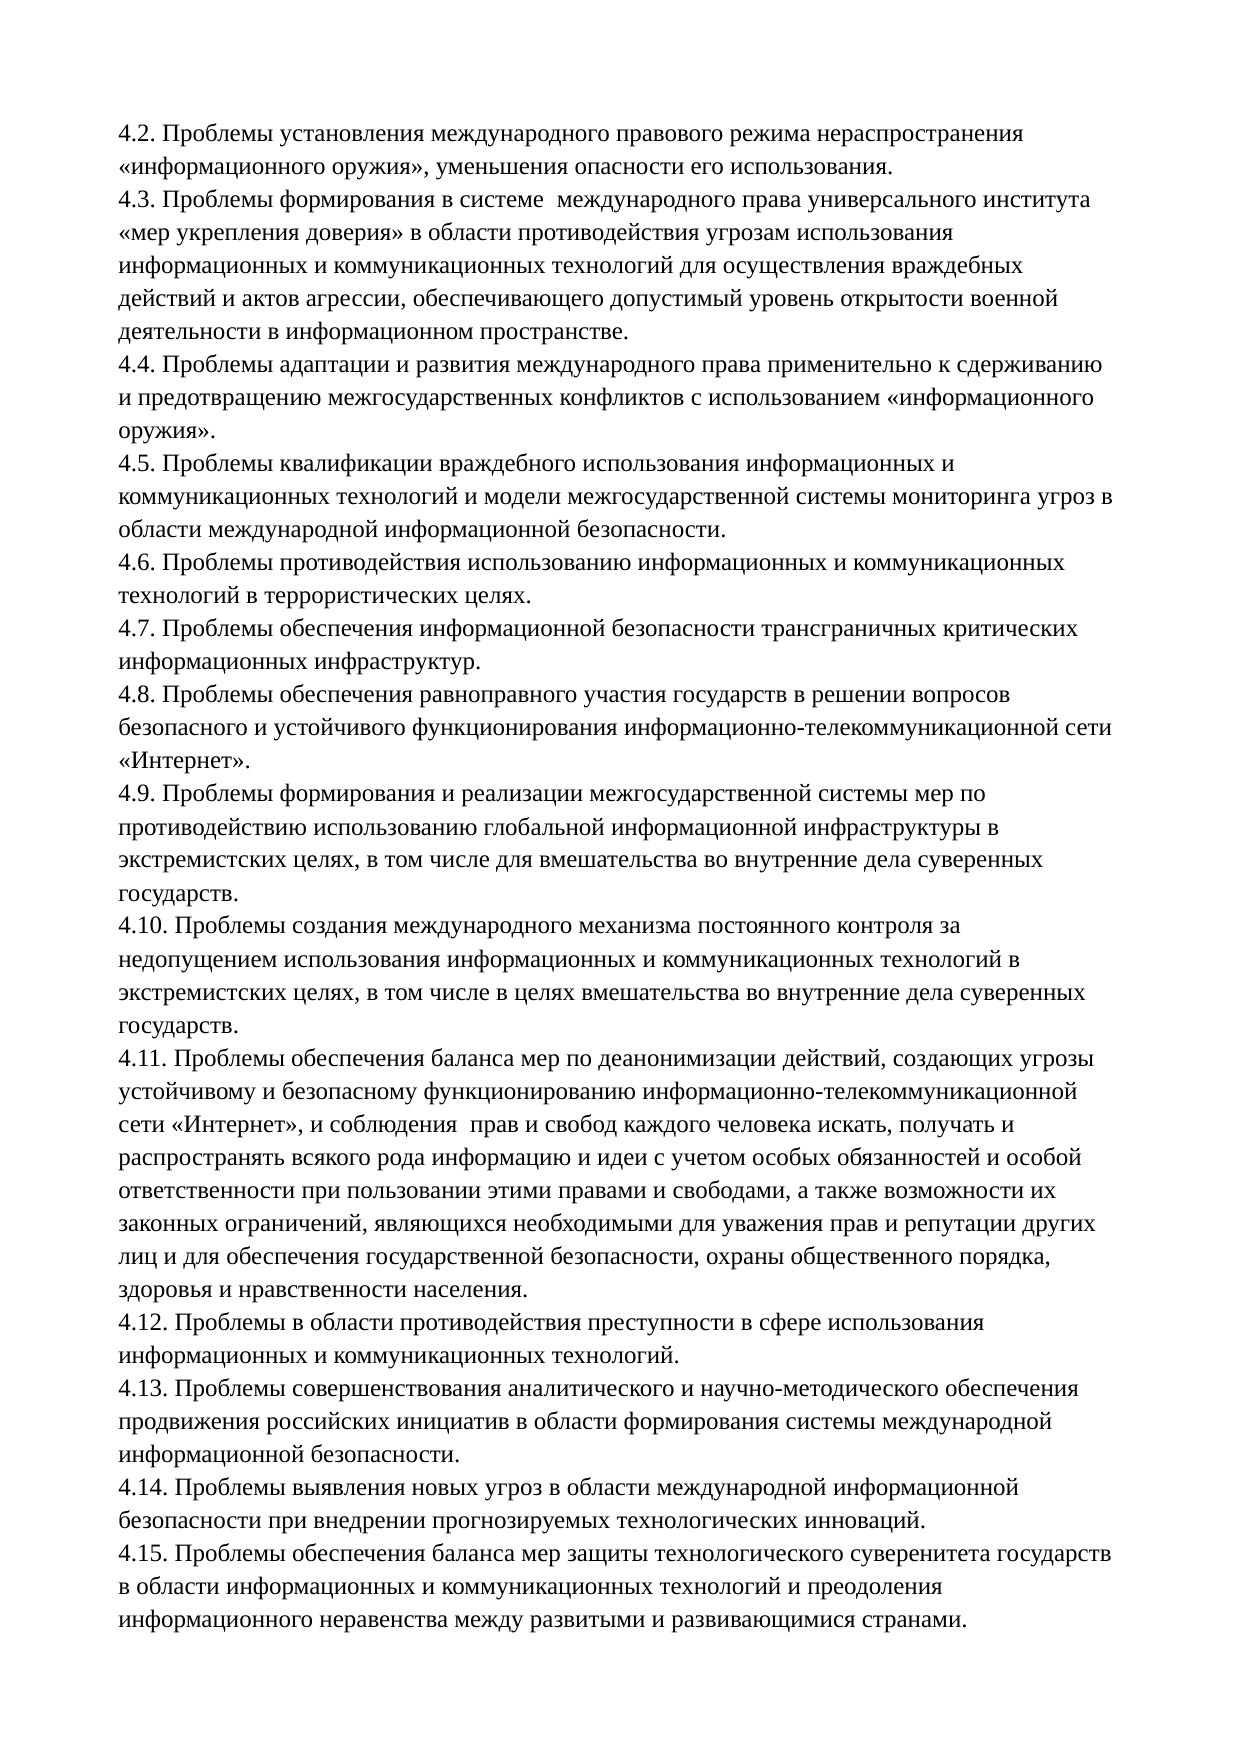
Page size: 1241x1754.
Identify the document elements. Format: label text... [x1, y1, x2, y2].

text 4.8. Проблемы обеспечения равноправного участия государств в решении вопросов безопасного и устойчивого функционирования информационно-телекоммуникационной сети «Интернет». [118, 679, 1122, 774]
text 4.13. Проблемы совершенствования аналитического и научно-методического обеспечения продвижения российских инициатив в области формирования системы международной информационной безопасности. [118, 1373, 1122, 1468]
text 4.7. Проблемы обеспечения информационной безопасности трансграничных критических информационных инфраструктур. [118, 613, 1122, 675]
text 4.12. Проблемы в области противодействия преступности в сфере использования информационных и коммуникационных технологий. [118, 1307, 1122, 1369]
text 4.4. Проблемы адаптации и развития международного права применительно к сдерживанию и предотвращению межгосударственных конфликтов с использованием «информационного оружия». [118, 349, 1122, 444]
text 4.6. Проблемы противодействия использованию информационных и коммуникационных технологий в террористических целях. [118, 547, 1122, 609]
text 4.10. Проблемы создания международного механизма постоянного контроля за недопущением использования информационных и коммуникационных технологий в экстремистских целях, в том числе в целях вмешательства во внутренние дела суверенных государств. [118, 911, 1122, 1038]
text 4.9. Проблемы формирования и реализации межгосударственной системы мер по противодействию использованию глобальной информационной инфраструктуры в экстремистских целях, в том числе для вмешательства во внутренние дела суверенных государств. [118, 778, 1122, 906]
text 4.3. Проблемы формирования в системе международного права универсального института «мер укрепления доверия» в области противодействия угрозам использования информационных и коммуникационных технологий для осуществления враждебных действий и актов агрессии, обеспечивающего допустимый уровень открытости военной деятельности в информационном пространстве. [118, 184, 1122, 345]
text 4.15. Проблемы обеспечения баланса мер защиты технологического суверенитета государств в области информационных и коммуникационных технологий и преодоления информационного неравенства между развитыми и развивающимися странами. [118, 1538, 1122, 1633]
text 4.5. Проблемы квалификации враждебного использования информационных и коммуникационных технологий и модели межгосударственной системы мониторинга угроз в области международной информационной безопасности. [118, 448, 1122, 543]
text 4.11. Проблемы обеспечения баланса мер по деанонимизации действий, создающих угрозы устойчивому и безопасному функционированию информационно-телекоммуникационной сети «Интернет», и соблюдения прав и свобод каждого человека искать, получать и распространять всякого рода информацию и идеи с учетом особых обязанностей и особой ответственности при пользовании этими правами и свободами, а также возможности их законных ограничений, являющихся необходимыми для уважения прав и репутации других лиц и для обеспечения государственной безопасности, охраны общественного порядка, здоровья и нравственности населения. [118, 1043, 1122, 1303]
text 4.2. Проблемы установления международного правового режима нераспространения «информационного оружия», уменьшения опасности его использования. [118, 118, 1122, 180]
text 4.14. Проблемы выявления новых угроз в области международной информационной безопасности при внедрении прогнозируемых технологических инноваций. [118, 1472, 1122, 1534]
